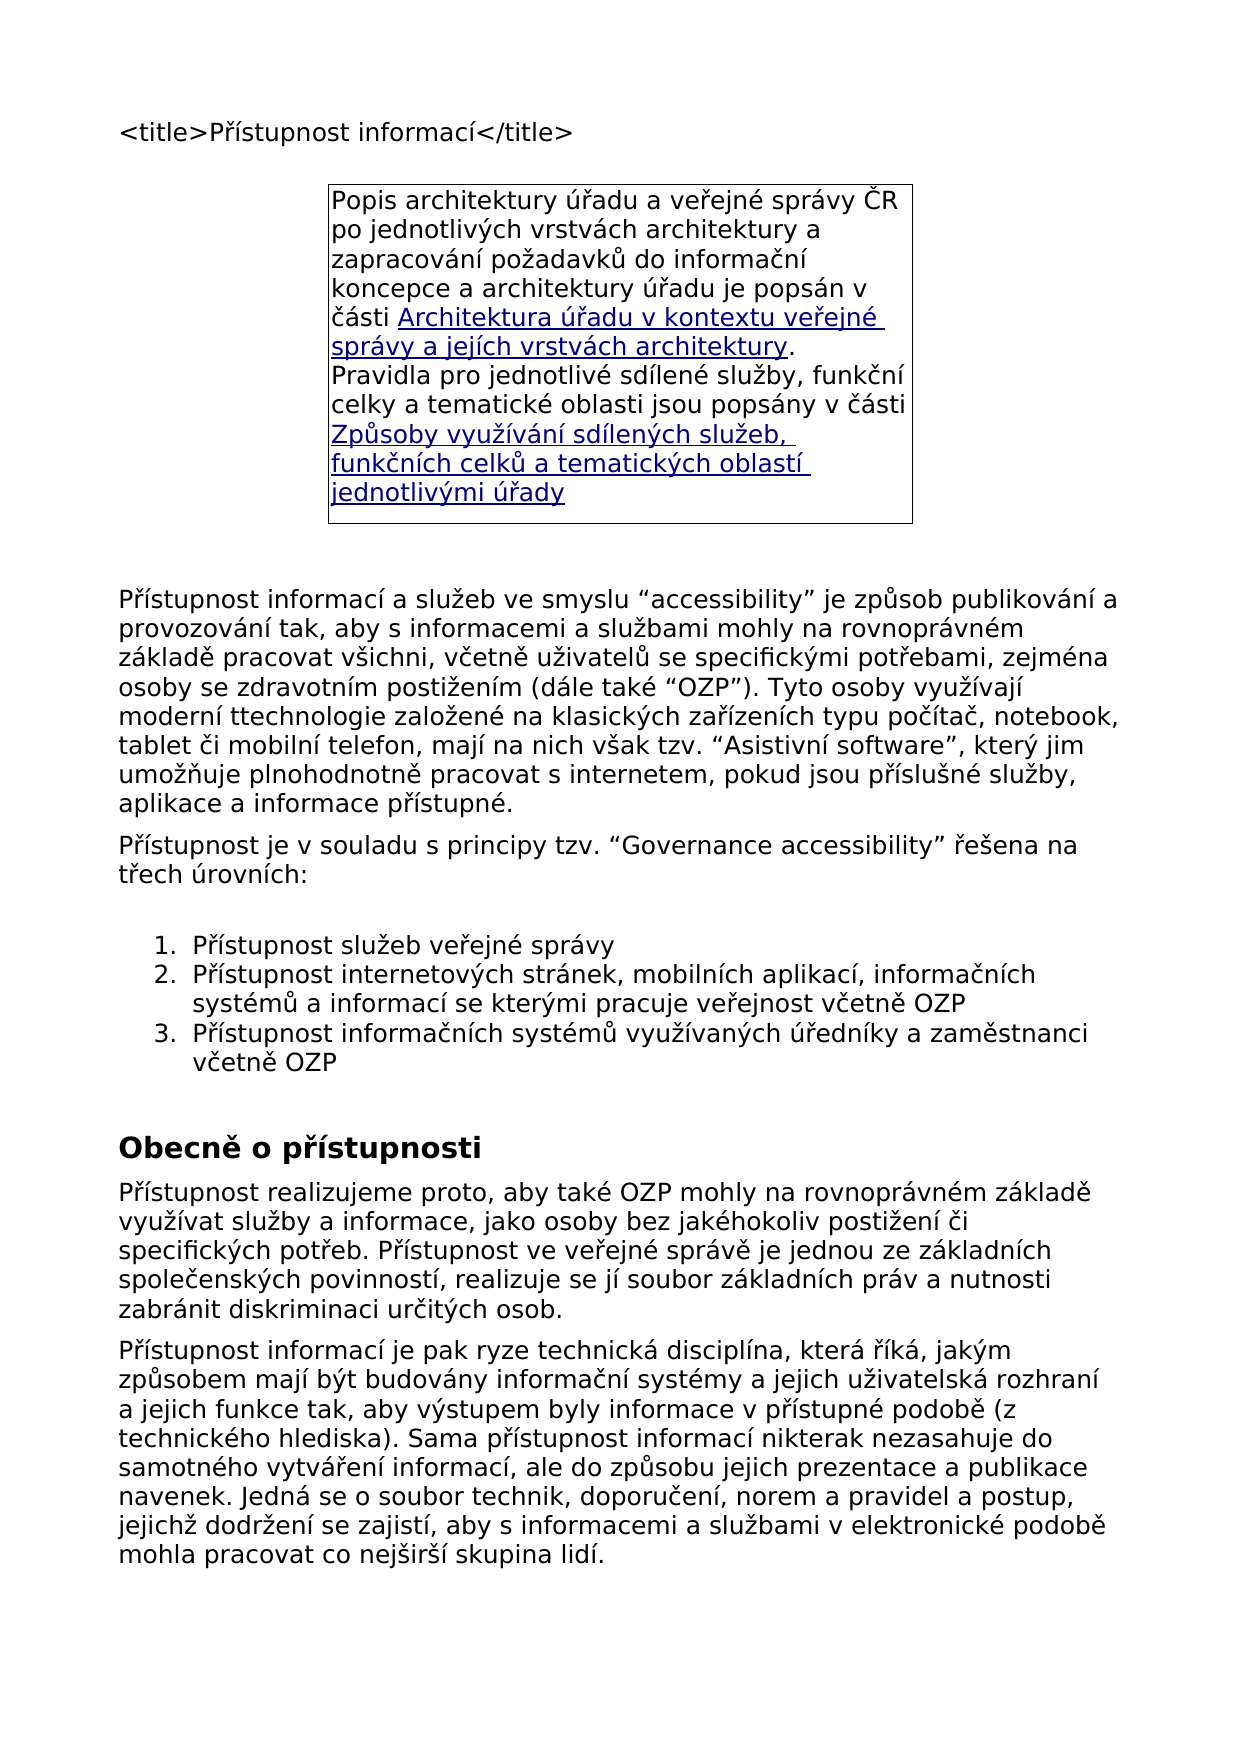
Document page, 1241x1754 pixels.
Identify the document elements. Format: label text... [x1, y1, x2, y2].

text Přístupnost informací a služeb ve smyslu “accessibility” je způsob publikování a provozování tak, aby s informacemi a službami mohly na rovnoprávném základě pracovat všichni, včetně uživatelů se specifickými potřebami, zejména osoby se zdravotním postižením (dále také “OZP”). Tyto osoby využívají moderní ttechnologie založené na klasických zařízeních typu počítač, notebook, tablet či mobilní telefon, mají na nich však tzv. “Asistivní software”, který jim umožňuje plnohodnotně pracovat s internetem, pokud jsou příslušné služby, aplikace a informace přístupné. [118, 585, 1122, 818]
text Přístupnost je v souladu s principy tzv. “Governance accessibility” řešena na třech úrovních: [118, 831, 1122, 889]
text Přístupnost informací je pak ryze technická disciplína, která říká, jakým způsobem mají být budovány informační systémy a jejich uživatelská rozhraní a jejich funkce tak, aby výstupem byly informace v přístupné podobě (z technického hlediska). Sama přístupnost informací nikterak nezasahuje do samotného vytváření informací, ale do způsobu jejich prezentace a publikace navenek. Jedná se o soubor technik, doporučení, norem a pravidel a postup, jejichž dodržení se zajistí, aby s informacemi a službami v elektronické podobě mohla pracovat co nejširší skupina lidí. [118, 1336, 1122, 1570]
table_header Popis architektury úřadu a veřejné správy ČR po jednotlivých vrstvách architektury a zapracování požadavků do informační koncepce a architektury úřadu je popsán v části Architektura úřadu v kontextu veřejné správy a jejích vrstvách architektury. Pravidla pro jednotlivé sdílené služby, funkční celky a tematické oblasti jsou popsány v části Způsoby využívání sdílených služeb, funkčních celků a tematických oblastí jednotlivými úřady [329, 185, 912, 523]
list Přístupnost služeb veřejné správy [177, 931, 1122, 961]
list Přístupnost informačních systémů využívaných úředníky a zaměstnanci včetně OZP [177, 1019, 1122, 1077]
text <title>Přístupnost informací</title> [118, 118, 1122, 147]
text Přístupnost realizujeme proto, aby také OZP mohly na rovnoprávném základě využívat služby a informace, jako osoby bez jakéhokoliv postižení či specifických potřeb. Přístupnost ve veřejné správě je jednou ze základních společenských povinností, realizuje se jí soubor základních práv a nutnosti zabránit diskriminaci určitých osob. [118, 1178, 1122, 1324]
subtitle Obecně o přístupnosti [118, 1132, 1122, 1166]
list Přístupnost internetových stránek, mobilních aplikací, informačních systémů a informací se kterými pracuje veřejnost včetně OZP [177, 961, 1122, 1019]
